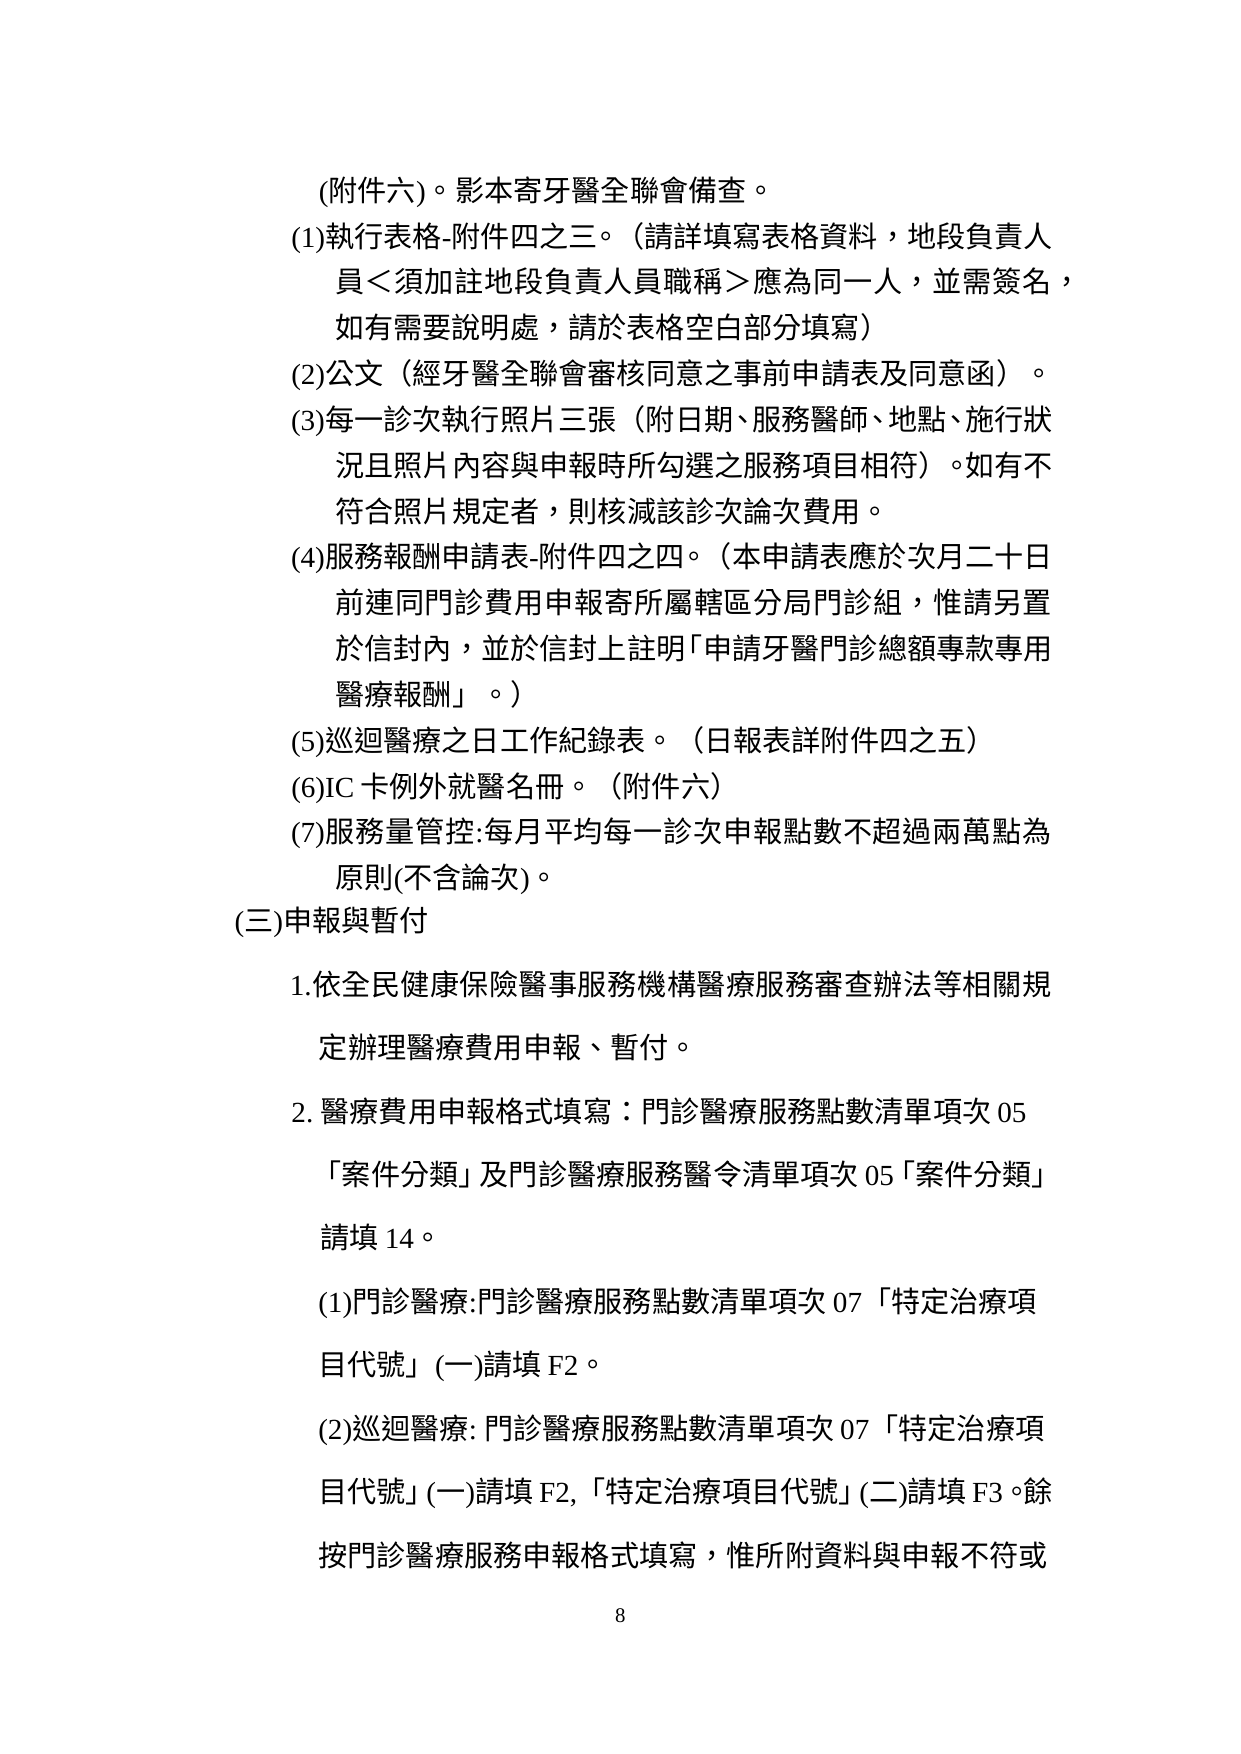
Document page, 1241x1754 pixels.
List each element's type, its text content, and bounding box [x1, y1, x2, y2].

text (2)公文（經牙醫全聯會審核同意之事前申請表及同意函）。 [291, 348, 1053, 394]
text (1)門診醫療:門診醫療服務點數清單項次07「特定治療項目代號」(一)請填F2。 [318, 1278, 1053, 1384]
text 1.依全民健康保險醫事服務機構醫療服務審查辦法等相關規定辦理醫療費用申報、暫付。 [289, 961, 1053, 1067]
text (三)申報與暫付 [227, 898, 1053, 940]
text (5)巡迴醫療之日工作紀錄表。（日報表詳附件四之五） [187, 714, 1053, 760]
text 3.牙醫巡迴醫療服務執行完成後，檢附下列資料連同門診費用申報於次月二十日前，寄所屬中央健康保險局轄區分局核定，其服務報酬申請表(附件四之四)、（5）巡迴醫療之日工作紀錄表(附件四之五)請另以電子檔為原則傳送備查；另將第（4）服務報酬申請表(附件四之四)、（5）巡迴醫療之日工作紀錄表(附件四之五)、（6）IC卡例外就醫名冊(附件六)。影本寄牙醫全聯會備查。 [289, 164, 1053, 210]
text (7)服務量管控:每月平均每一診次申報點數不超過兩萬點為原則(不含論次)。 [291, 806, 1053, 898]
text (1)執行表格-附件四之三。（請詳填寫表格資料，地段負責人員＜須加註地段負責人員職稱＞應為同一人，並需簽名，如有需要說明處，請於表格空白部分填寫） [291, 210, 1053, 348]
text (2)巡迴醫療: 門診醫療服務點數清單項次07「特定治療項目代號」(一)請填F2, 「特定治療項目代號」(二)請填F3。餘按門診醫療服務申報格式填寫，惟所附資料與申報不符或 [318, 1405, 1053, 1574]
text (4)服務報酬申請表-附件四之四。（本申請表應於次月二十日前連同門診費用申報寄所屬轄區分局門診組，惟請另置於信封內，並於信封上註明「申請牙醫門診總額專款專用醫療報酬」。） [291, 531, 1053, 714]
text 2. 醫療費用申報格式填寫：門診醫療服務點數清單項次05「案件分類」及門診醫療服務醫令清單項次05「案件分類」請填14。 [291, 1088, 1053, 1257]
text (3)每一診次執行照片三張（附日期、服務醫師、地點、施行狀況且照片內容與申報時所勾選之服務項目相符）。如有不符合照片規定者，則核減該診次論次費用。 [291, 394, 1053, 531]
text (6)IC卡例外就醫名冊。（附件六） [291, 760, 1053, 806]
